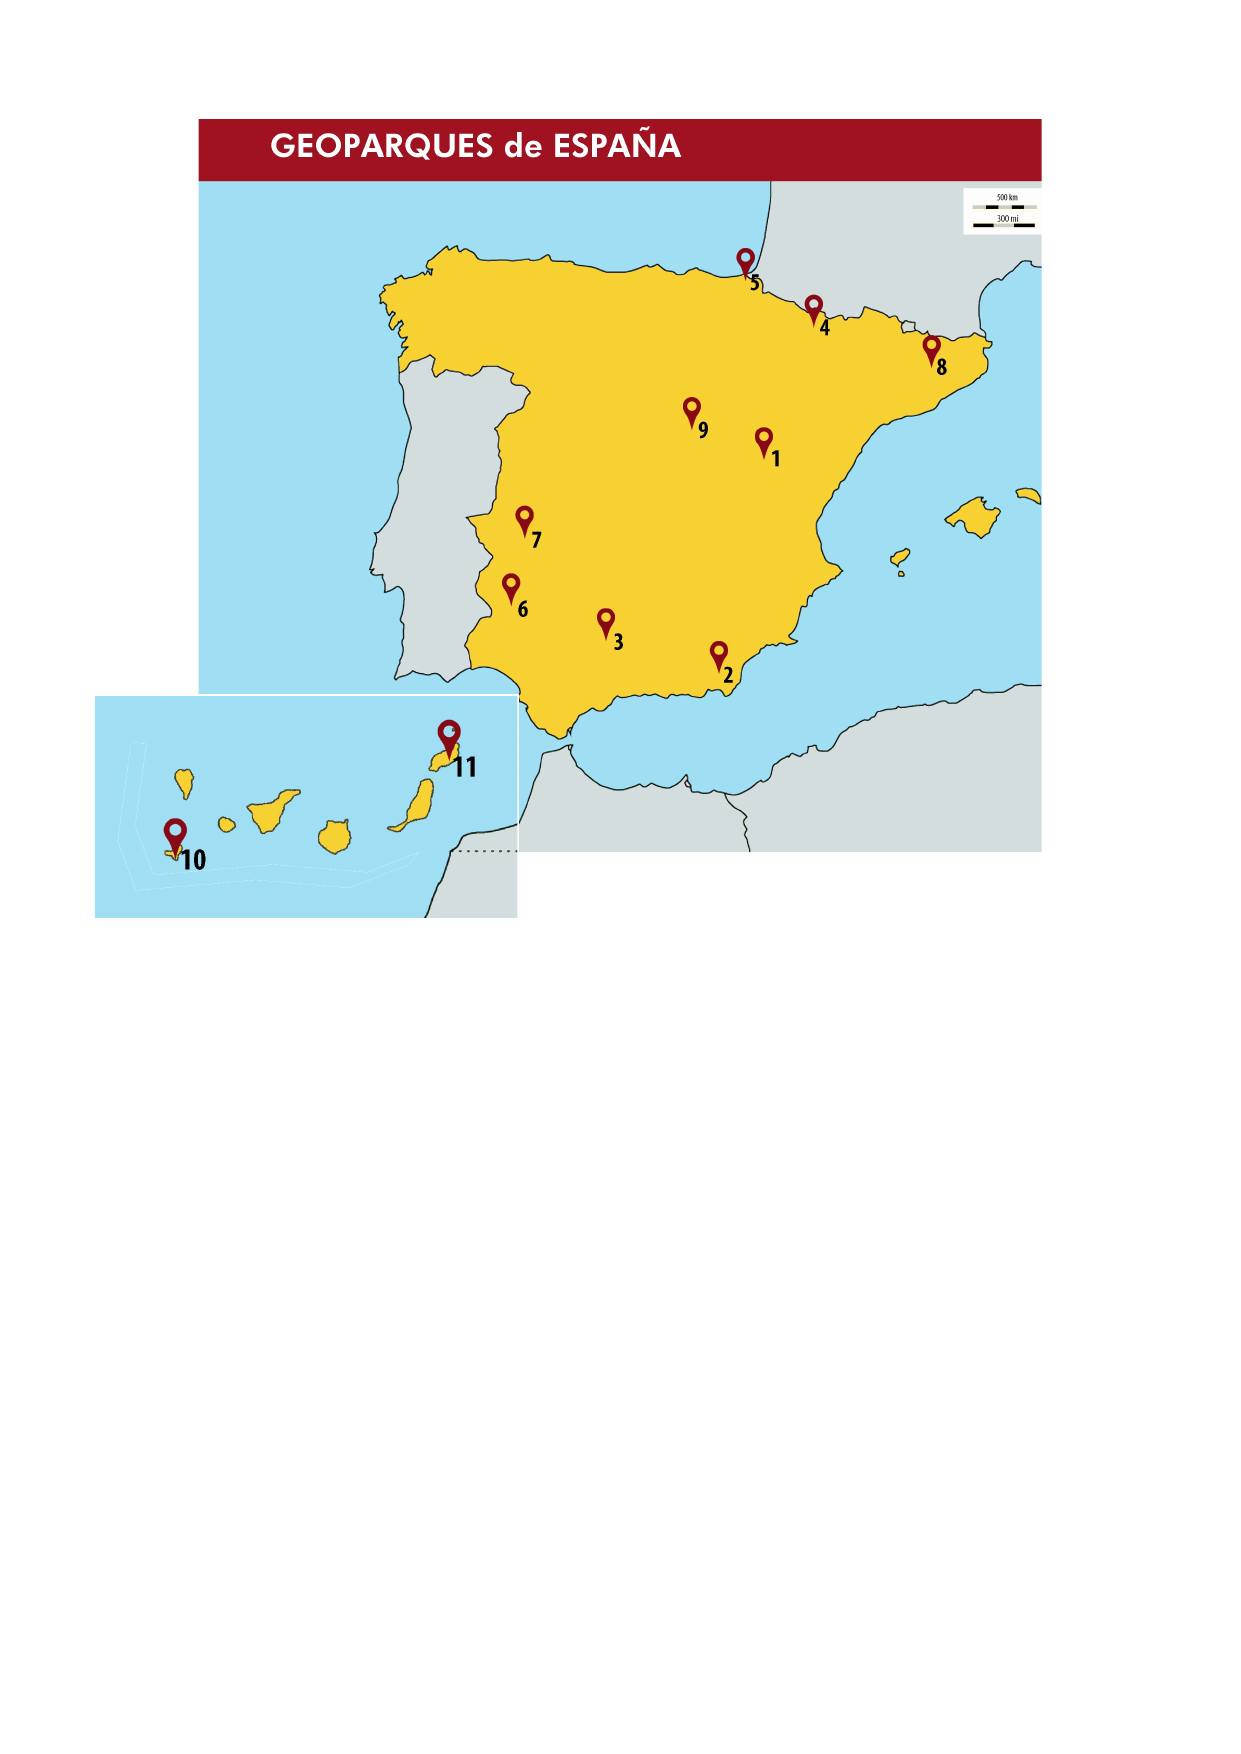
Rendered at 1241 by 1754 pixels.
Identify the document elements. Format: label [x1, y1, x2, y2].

picture [198, 119, 1042, 852]
picture [94, 696, 518, 918]
